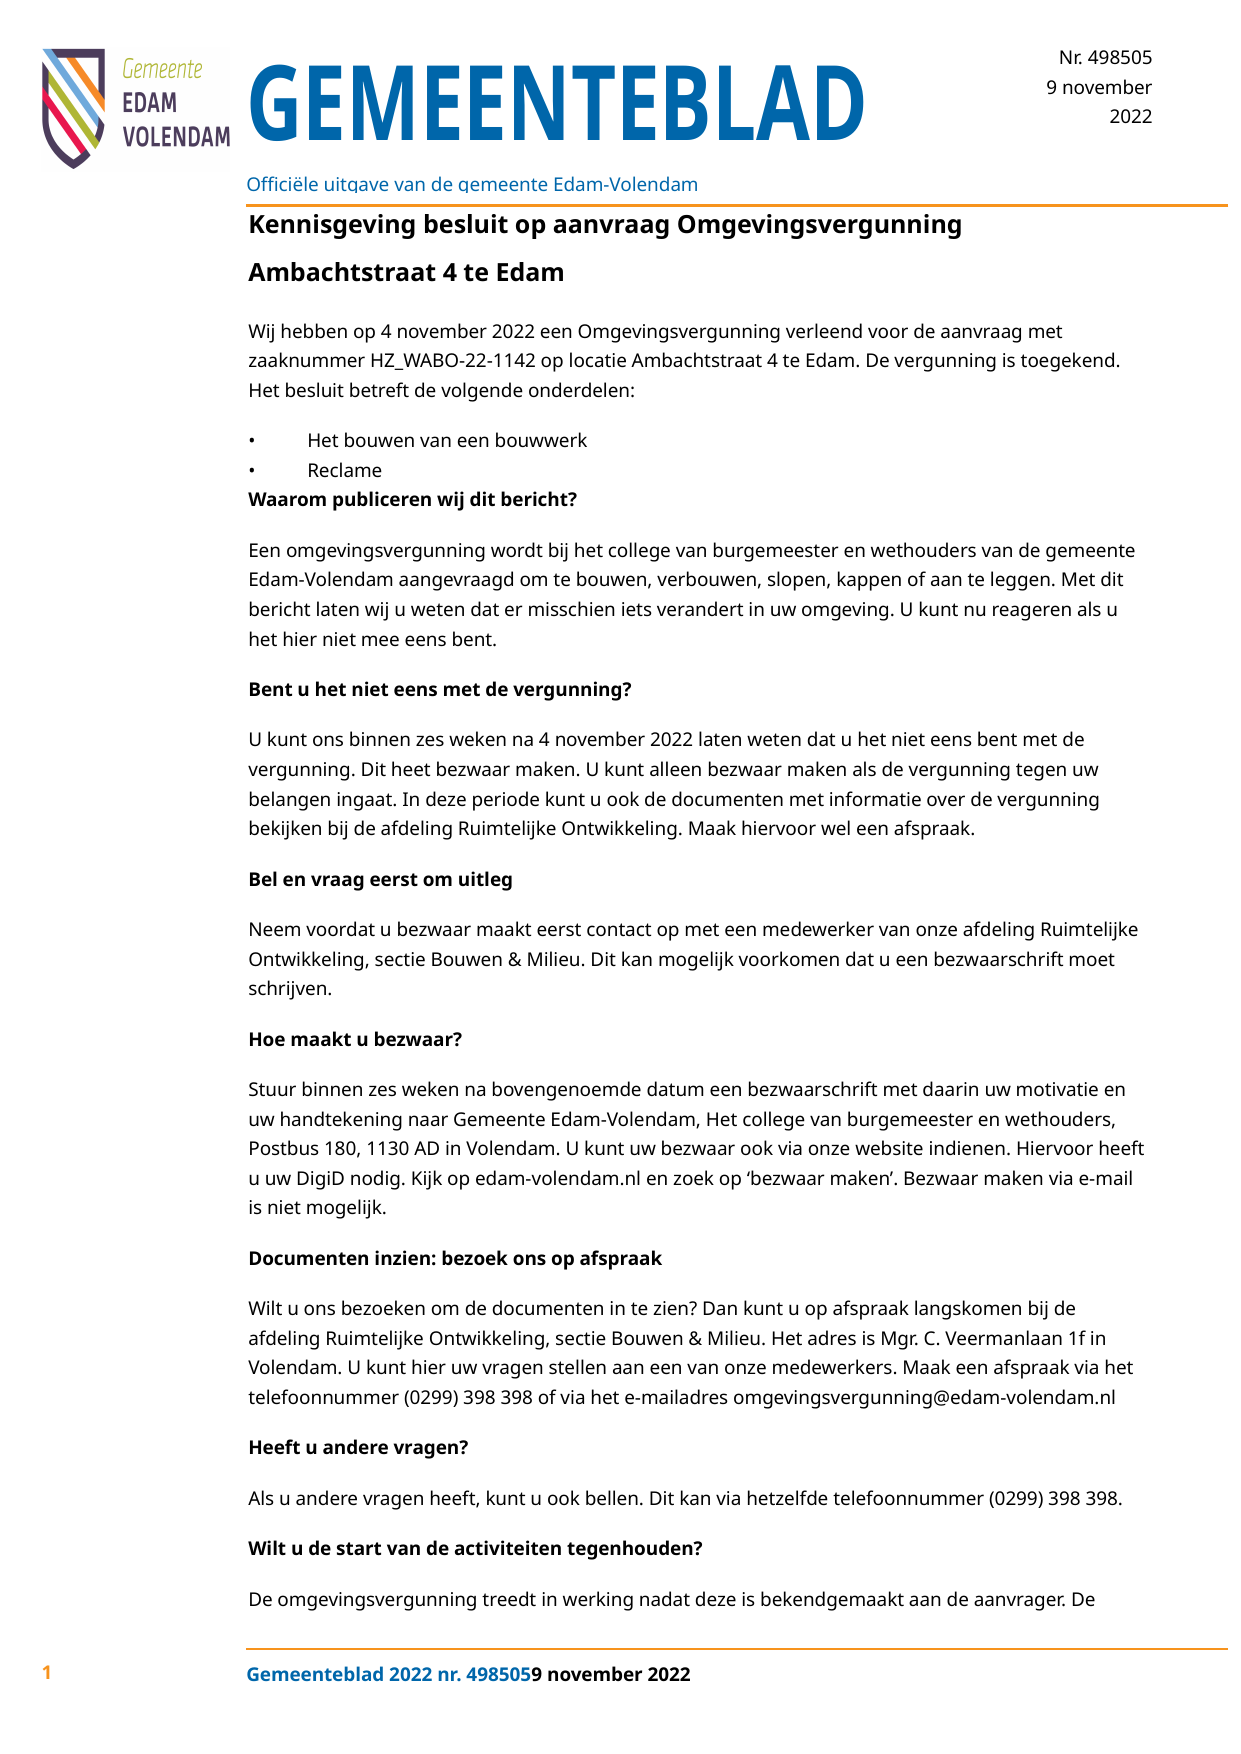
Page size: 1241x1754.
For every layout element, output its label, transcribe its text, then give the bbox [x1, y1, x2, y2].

list Het bouwen van een bouwwerk [248, 427, 1152, 453]
text Kennisgeving besluit op aanvraag Omgevingsvergunning Ambachtstraat 4 te Edam [248, 207, 1152, 288]
text Waarom publiceren wij dit bericht? [248, 487, 1152, 512]
text Bel en vraag eerst om uitleg [248, 866, 1152, 892]
text Wilt u ons bezoeken om de documenten in te zien? Dan kunt u op afspraak langskomen bij de afdeling Ruimtelijke Ontwikkeling, sectie Bouwen & Milieu. Het adres is Mgr. C. Veermanlaan 1f in Volendam. U kunt hier uw vragen stellen aan een van onze medewerkers. Maak een afspraak via het telefoonnummer (0299) 398 398 of via het e-mailadres omgevingsvergunning@edam-volendam.nl [248, 1295, 1152, 1410]
text Als u andere vragen heeft, kunt u ook bellen. Dit kan via hetzelfde telefoonnummer (0299) 398 398. [248, 1485, 1152, 1511]
text Wij hebben op 4 november 2022 een Omgevingsvergunning verleend voor de aanvraag met zaaknummer HZ_WABO-22-1142 op locatie Ambachtstraat 4 te Edam. De vergunning is toegekend. Het besluit betreft de volgende onderdelen: [248, 318, 1152, 403]
text Bent u het niet eens met de vergunning? [248, 676, 1152, 702]
text De omgevingsvergunning treedt in werking nadat deze is bekendgemaakt aan de aanvrager. De [248, 1586, 1152, 1612]
text Documenten inzien: bezoek ons op afspraak [248, 1245, 1152, 1271]
text Een omgevingsvergunning wordt bij het college van burgemeester en wethouders van de gemeente Edam-Volendam aangevraagd om te bouwen, verbouwen, slopen, kappen of aan te leggen. Met dit bericht laten wij u weten dat er misschien iets verandert in uw omgeving. U kunt nu reageren als u het hier niet mee eens bent. [248, 537, 1152, 652]
text Stuur binnen zes weken na bovengenoemde datum een bezwaarschrift met daarin uw motivatie en uw handtekening naar Gemeente Edam-Volendam, Het college van burgemeester en wethouders, Postbus 180, 1130 AD in Volendam. U kunt uw bezwaar ook via onze website indienen. Hiervoor heeft u uw DigiD nodig. Kijk op edam-volendam.nl en zoek op ‘bezwaar maken’. Bezwaar maken via e-mail is niet mogelijk. [248, 1076, 1152, 1220]
text Heeft u andere vragen? [248, 1434, 1152, 1460]
text U kunt ons binnen zes weken na 4 november 2022 laten weten dat u het niet eens bent met de vergunning. Dit heet bezwaar maken. U kunt alleen bezwaar maken als de vergunning tegen uw belangen ingaat. In deze periode kunt u ook de documenten met informatie over de vergunning bekijken bij de afdeling Ruimtelijke Ontwikkeling. Maak hiervoor wel een afspraak. [248, 727, 1152, 841]
text Wilt u de start van de activiteiten tegenhouden? [248, 1535, 1152, 1561]
list Reclame [248, 457, 1152, 483]
text Hoe maakt u bezwaar? [248, 1026, 1152, 1052]
text Neem voordat u bezwaar maakt eerst contact op met een medewerker van onze afdeling Ruimtelijke Ontwikkeling, sectie Bouwen & Milieu. Dit kan mogelijk voorkomen dat u een bezwaarschrift moet schrijven. [248, 916, 1152, 1001]
picture [41, 47, 231, 172]
